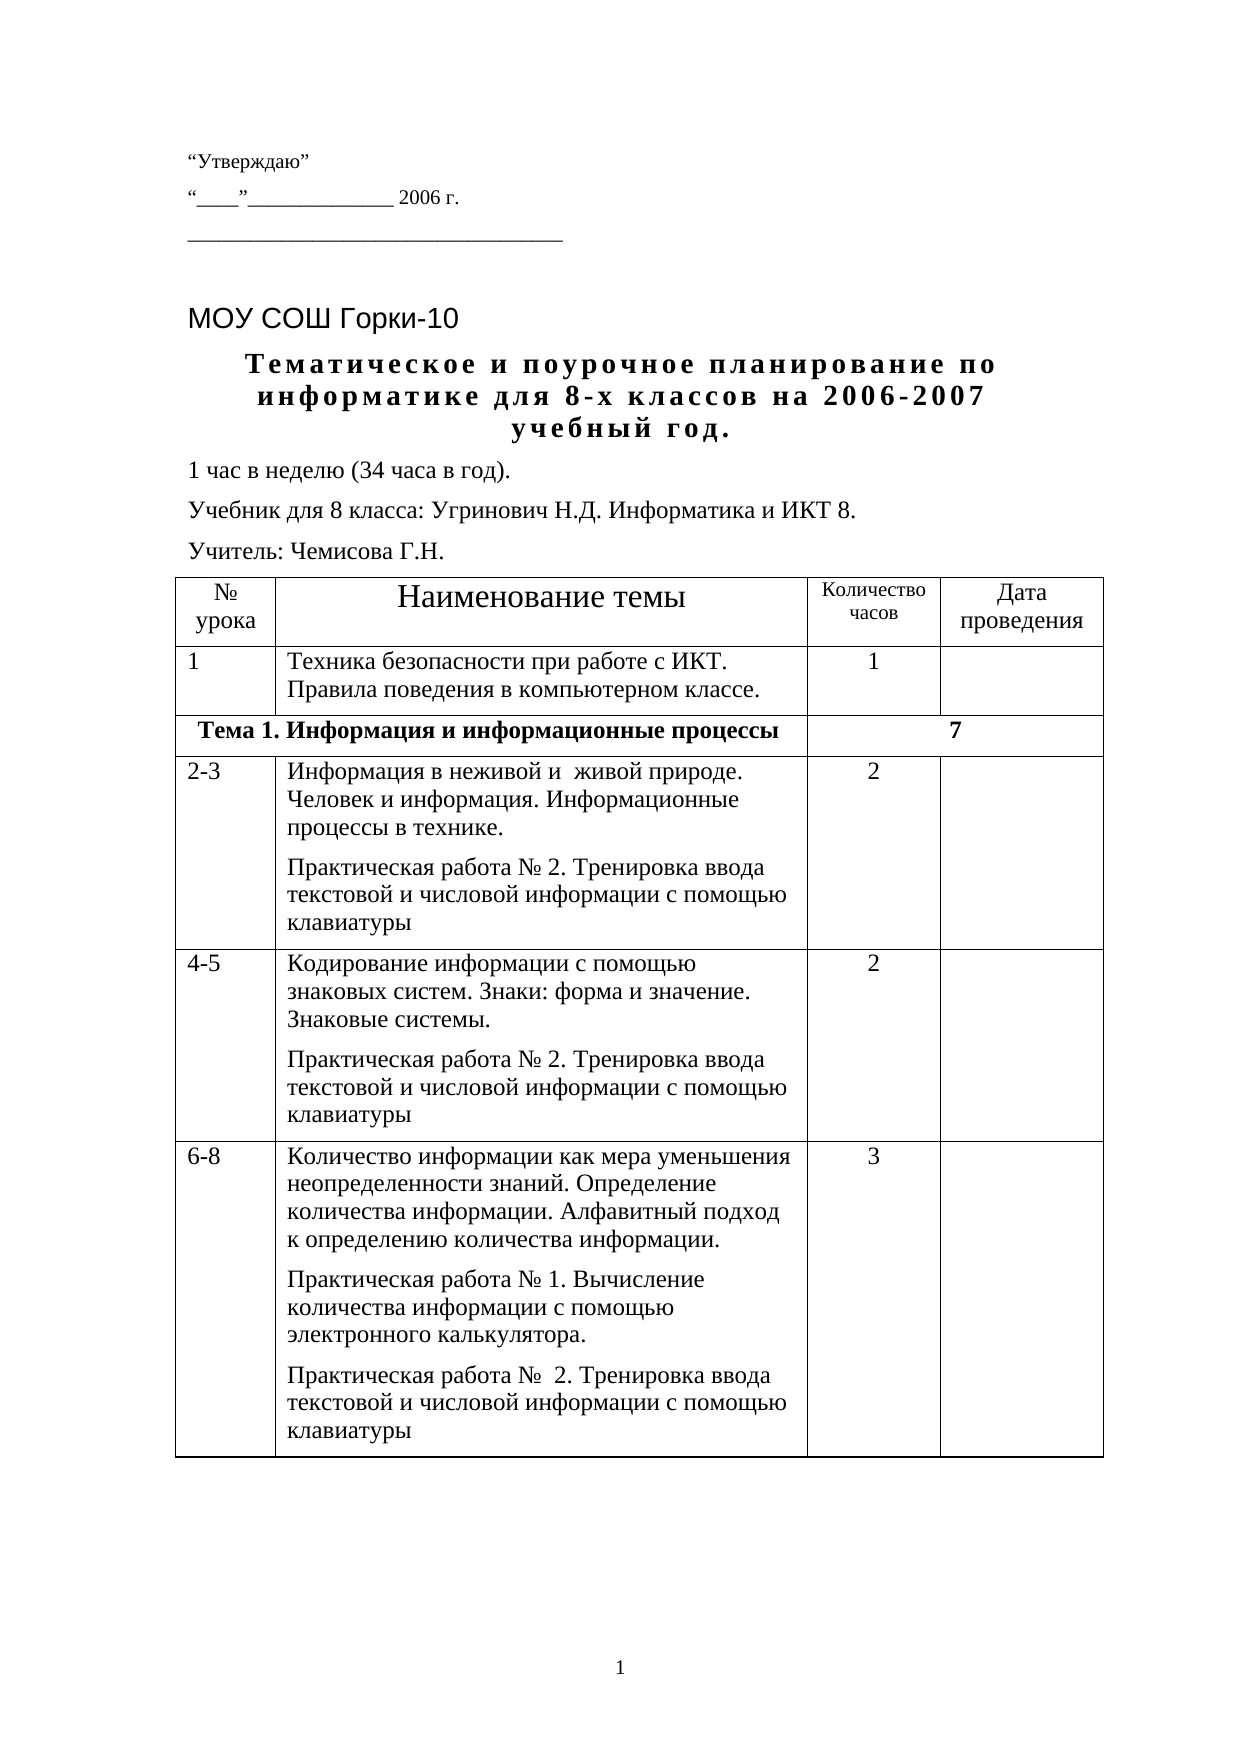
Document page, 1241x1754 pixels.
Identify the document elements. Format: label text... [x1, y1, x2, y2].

table_cell Техника безопасности при работе с ИКТ. Правила поведения в компьютерном классе. [276, 647, 807, 715]
table_cell 2 [808, 757, 940, 948]
table_cell 2-3 [176, 757, 275, 948]
text ____________________________________ [187, 221, 1053, 244]
table_cell 7 [808, 716, 1103, 756]
text Учебник для 8 класса: Угринович Н.Д. Информатика и ИКТ 8. [187, 497, 1053, 524]
table_cell 1 [176, 647, 275, 715]
table_cell [941, 647, 1103, 715]
table_cell Информация в неживой и живой природе. Человек и информация. Информационные процессы в технике. Практическая работа № 2. Тренировка ввода текстовой и числовой информации с помощью клавиатуры [276, 757, 807, 948]
table_header № урока [176, 578, 275, 646]
table_cell Кодирование информации с помощью знаковых систем. Знаки: форма и значение. Знаковые системы. Практическая работа № 2. Тренировка ввода текстовой и числовой информации с помощью клавиатуры [276, 950, 807, 1141]
title МОУ СОШ Горки-10 [187, 302, 1053, 334]
table_cell 2 [808, 950, 940, 1141]
table_cell [941, 1142, 1103, 1456]
table_cell 3 [808, 1142, 940, 1456]
table_cell Количество информации как мера уменьшения неопределенности знаний. Определение количества информации. Алфавитный подход к определению количества информации. Практическая работа № 1. Вычисление количества информации с помощью электронного калькулятора. Практическая работа № 2. Тренировка ввода текстовой и числовой информации с помощью клавиатуры [276, 1142, 807, 1456]
text Тематическое и поурочное планирование по информатике для 8-х классов на 2006-2007 учебный год. [187, 347, 1053, 444]
table_cell 4-5 [176, 950, 275, 1141]
table_cell [941, 757, 1103, 948]
text “____”______________ 2006 г. [187, 186, 1053, 209]
table_cell 6-8 [176, 1142, 275, 1456]
table_header Наименование темы [276, 578, 807, 646]
text “Утверждаю” [187, 150, 1053, 173]
table_cell 1 [808, 647, 940, 715]
table_header Дата проведения [941, 578, 1103, 646]
table_header Количество часов [808, 578, 940, 646]
table_cell [941, 950, 1103, 1141]
table_cell Тема 1. Информация и информационные процессы [176, 716, 807, 756]
text Учитель: Чемисова Г.Н. [187, 537, 1053, 564]
text 1 час в неделю (34 часа в год). [187, 456, 1053, 484]
